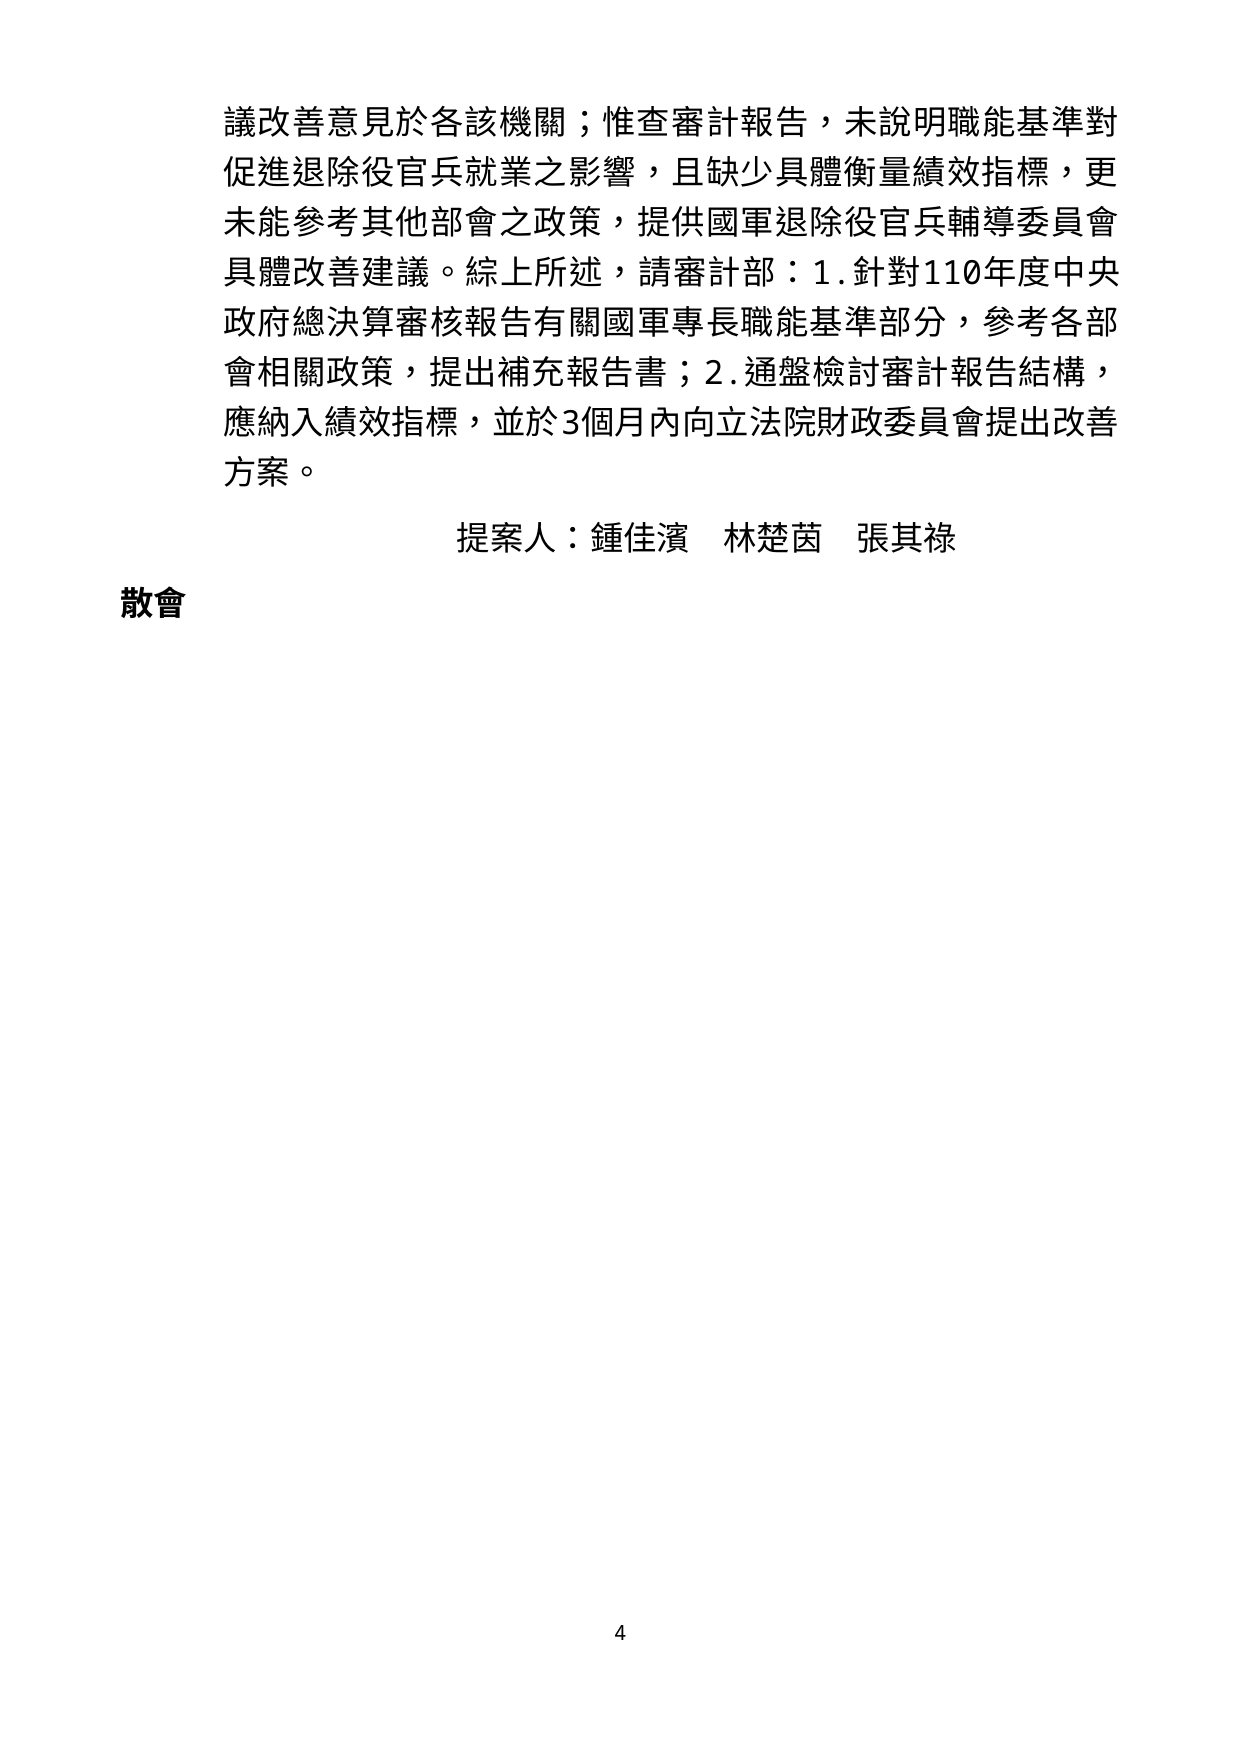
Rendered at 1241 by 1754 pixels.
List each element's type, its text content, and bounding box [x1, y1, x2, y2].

text 散會 [120, 576, 1120, 626]
text 議改善意見於各該機關；惟查審計報告，未說明職能基準對促進退除役官兵就業之影響，且缺少具體衡量績效指標，更未能參考其他部會之政策，提供國軍退除役官兵輔導委員會具體改善建議。綜上所述，請審計部：1.針對110年度中央政府總決算審核報告有關國軍專長職能基準部分，參考各部會相關政策，提出補充報告書；2.通盤檢討審計報告結構，應納入績效指標，並於3個月內向立法院財政委員會提出改善方案。 [152, 94, 1120, 494]
text 提案人：鍾佳濱 林楚茵 張其祿 [457, 494, 1120, 557]
